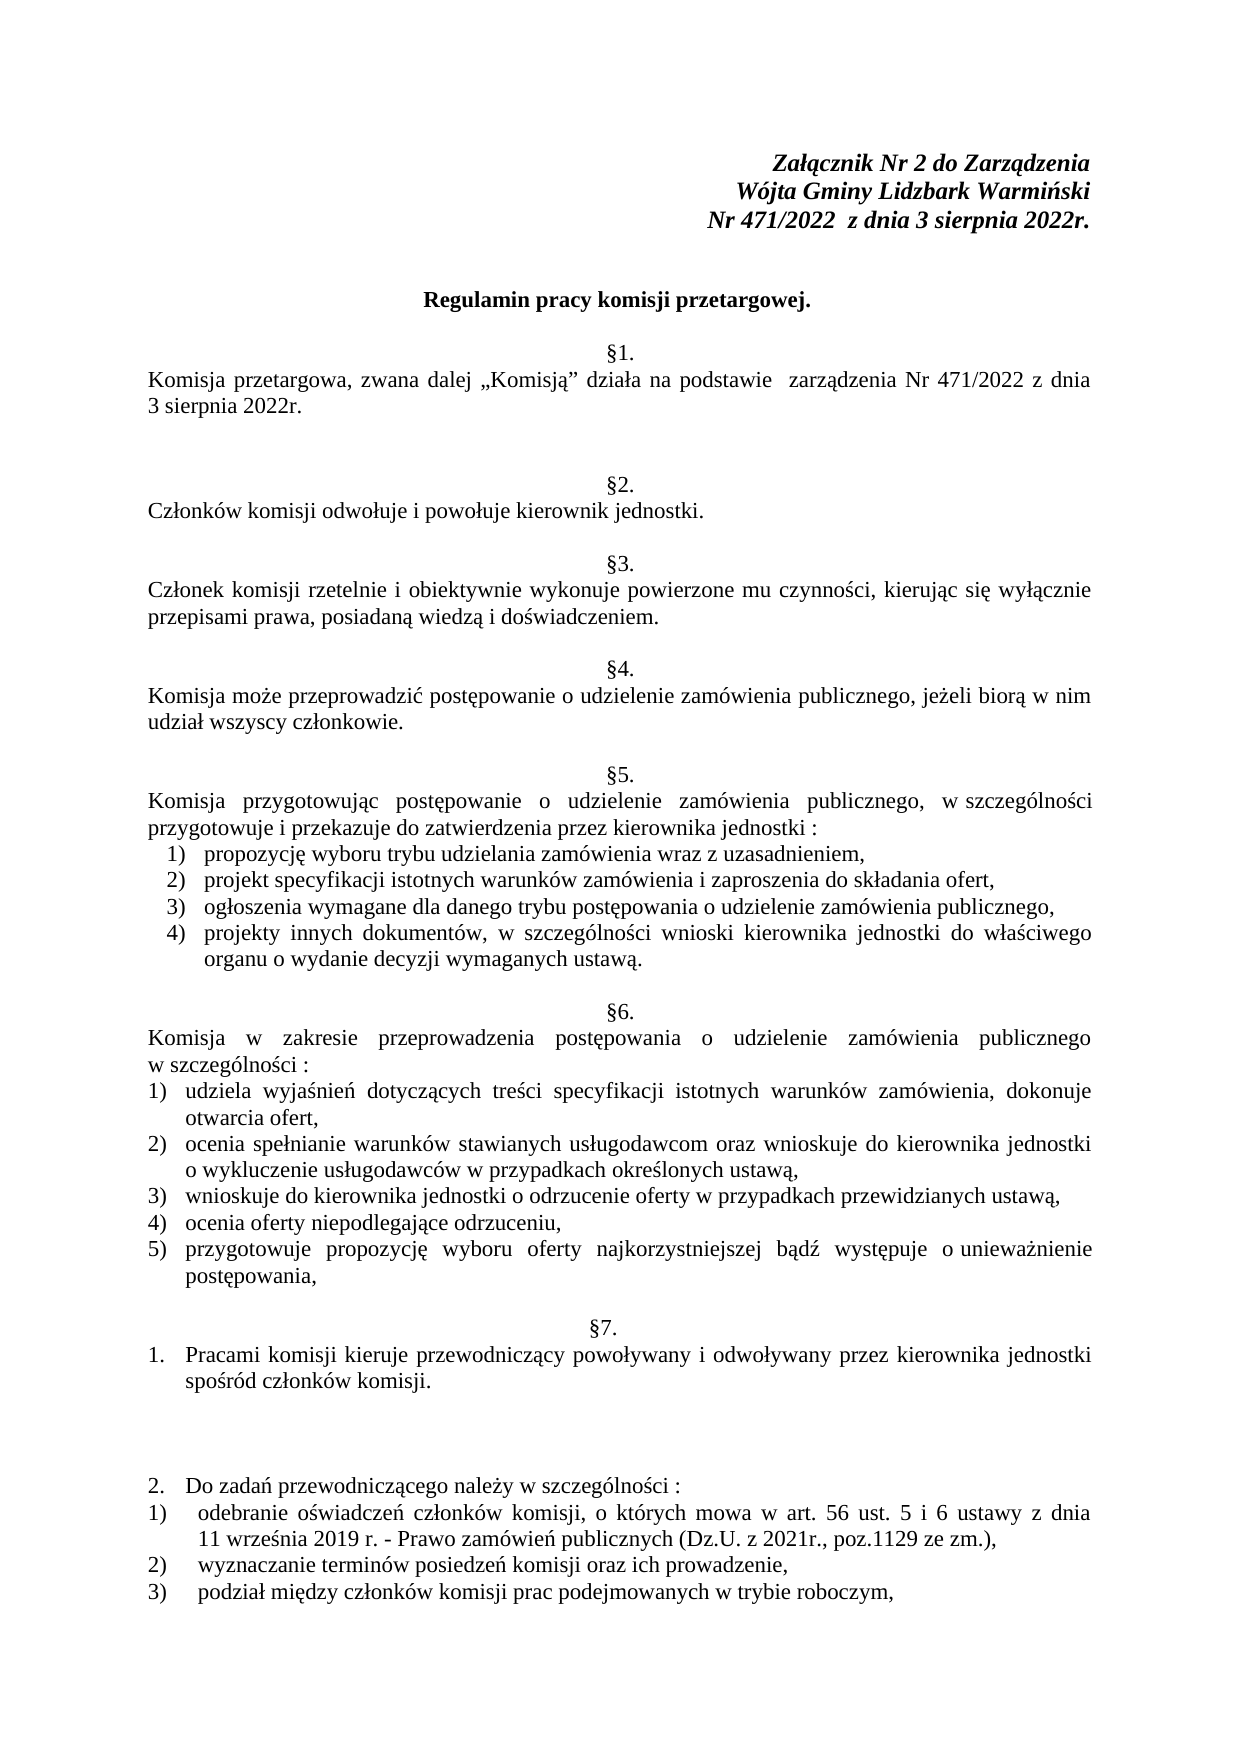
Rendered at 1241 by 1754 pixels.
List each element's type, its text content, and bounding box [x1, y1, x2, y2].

list projekty innych dokumentów, w szczególności wnioski kierownika jednostki do właściwego organu o wydanie decyzji wymaganych ustawą. [166, 919, 1093, 972]
list Pracami komisji kieruje przewodniczący powoływany i odwoływany przez kierownika jednostki spośród członków komisji. [148, 1341, 1093, 1393]
list podział między członków komisji prac podejmowanych w trybie roboczym, [148, 1578, 1093, 1604]
text §1. [148, 339, 1093, 366]
text Członek komisji rzetelnie i obiektywnie wykonuje powierzone mu czynności, kierując się wyłącznie przepisami prawa, posiadaną wiedzą i doświadczeniem. [148, 576, 1093, 629]
list propozycję wyboru trybu udzielania zamówienia wraz z uzasadnieniem, [166, 840, 1093, 866]
text Członków komisji odwołuje i powołuje kierownik jednostki. [148, 497, 1093, 524]
text §7. [148, 1314, 1093, 1341]
text Regulamin pracy komisji przetargowej. [148, 287, 1093, 313]
text Nr 471/2022 z dnia 3 sierpnia 2022r. [148, 205, 1093, 234]
subtitle Załącznik Nr 2 do Zarządzenia [148, 148, 1093, 176]
text §2. [148, 471, 1093, 497]
text §4. [148, 656, 1093, 682]
list wyznaczanie terminów posiedzeń komisji oraz ich prowadzenie, [148, 1552, 1093, 1578]
list przygotowuje propozycję wyboru oferty najkorzystniejszej bądź występuje o unieważnienie postępowania, [148, 1235, 1093, 1288]
list Do zadań przewodniczącego należy w szczególności : [148, 1472, 1093, 1499]
list wnioskuje do kierownika jednostki o odrzucenie oferty w przypadkach przewidzianych ustawą, [148, 1183, 1093, 1209]
text Komisja w zakresie przeprowadzenia postępowania o udzielenie zamówienia publicznego w szczególności : [148, 1024, 1093, 1077]
text §6. [148, 998, 1093, 1024]
list ocenia oferty niepodlegające odrzuceniu, [148, 1209, 1093, 1235]
text Komisja przygotowując postępowanie o udzielenie zamówienia publicznego, w szczególności przygotowuje i przekazuje do zatwierdzenia przez kierownika jednostki : [148, 787, 1093, 840]
list ocenia spełnianie warunków stawianych usługodawcom oraz wnioskuje do kierownika jednostki o wykluczenie usługodawców w przypadkach określonych ustawą, [148, 1130, 1093, 1183]
text §3. [148, 550, 1093, 576]
text §5. [148, 761, 1093, 787]
list odebranie oświadczeń członków komisji, o których mowa w art. 56 ust. 5 i 6 ustawy z dnia 11 września 2019 r. - Prawo zamówień publicznych (Dz.U. z 2021r., poz.1129 ze zm.), [148, 1499, 1093, 1552]
list projekt specyfikacji istotnych warunków zamówienia i zaproszenia do składania ofert, [166, 866, 1093, 893]
text Komisja przetargowa, zwana dalej „Komisją” działa na podstawie zarządzenia Nr 471/2022 z dnia 3 sierpnia 2022r. [148, 366, 1093, 418]
list ogłoszenia wymagane dla danego trybu postępowania o udzielenie zamówienia publicznego, [166, 893, 1093, 919]
list udziela wyjaśnień dotyczących treści specyfikacji istotnych warunków zamówienia, dokonuje otwarcia ofert, [148, 1077, 1093, 1130]
text Komisja może przeprowadzić postępowanie o udzielenie zamówienia publicznego, jeżeli biorą w nim udział wszyscy członkowie. [148, 682, 1093, 734]
subtitle Wójta Gminy Lidzbark Warmiński [148, 176, 1093, 205]
